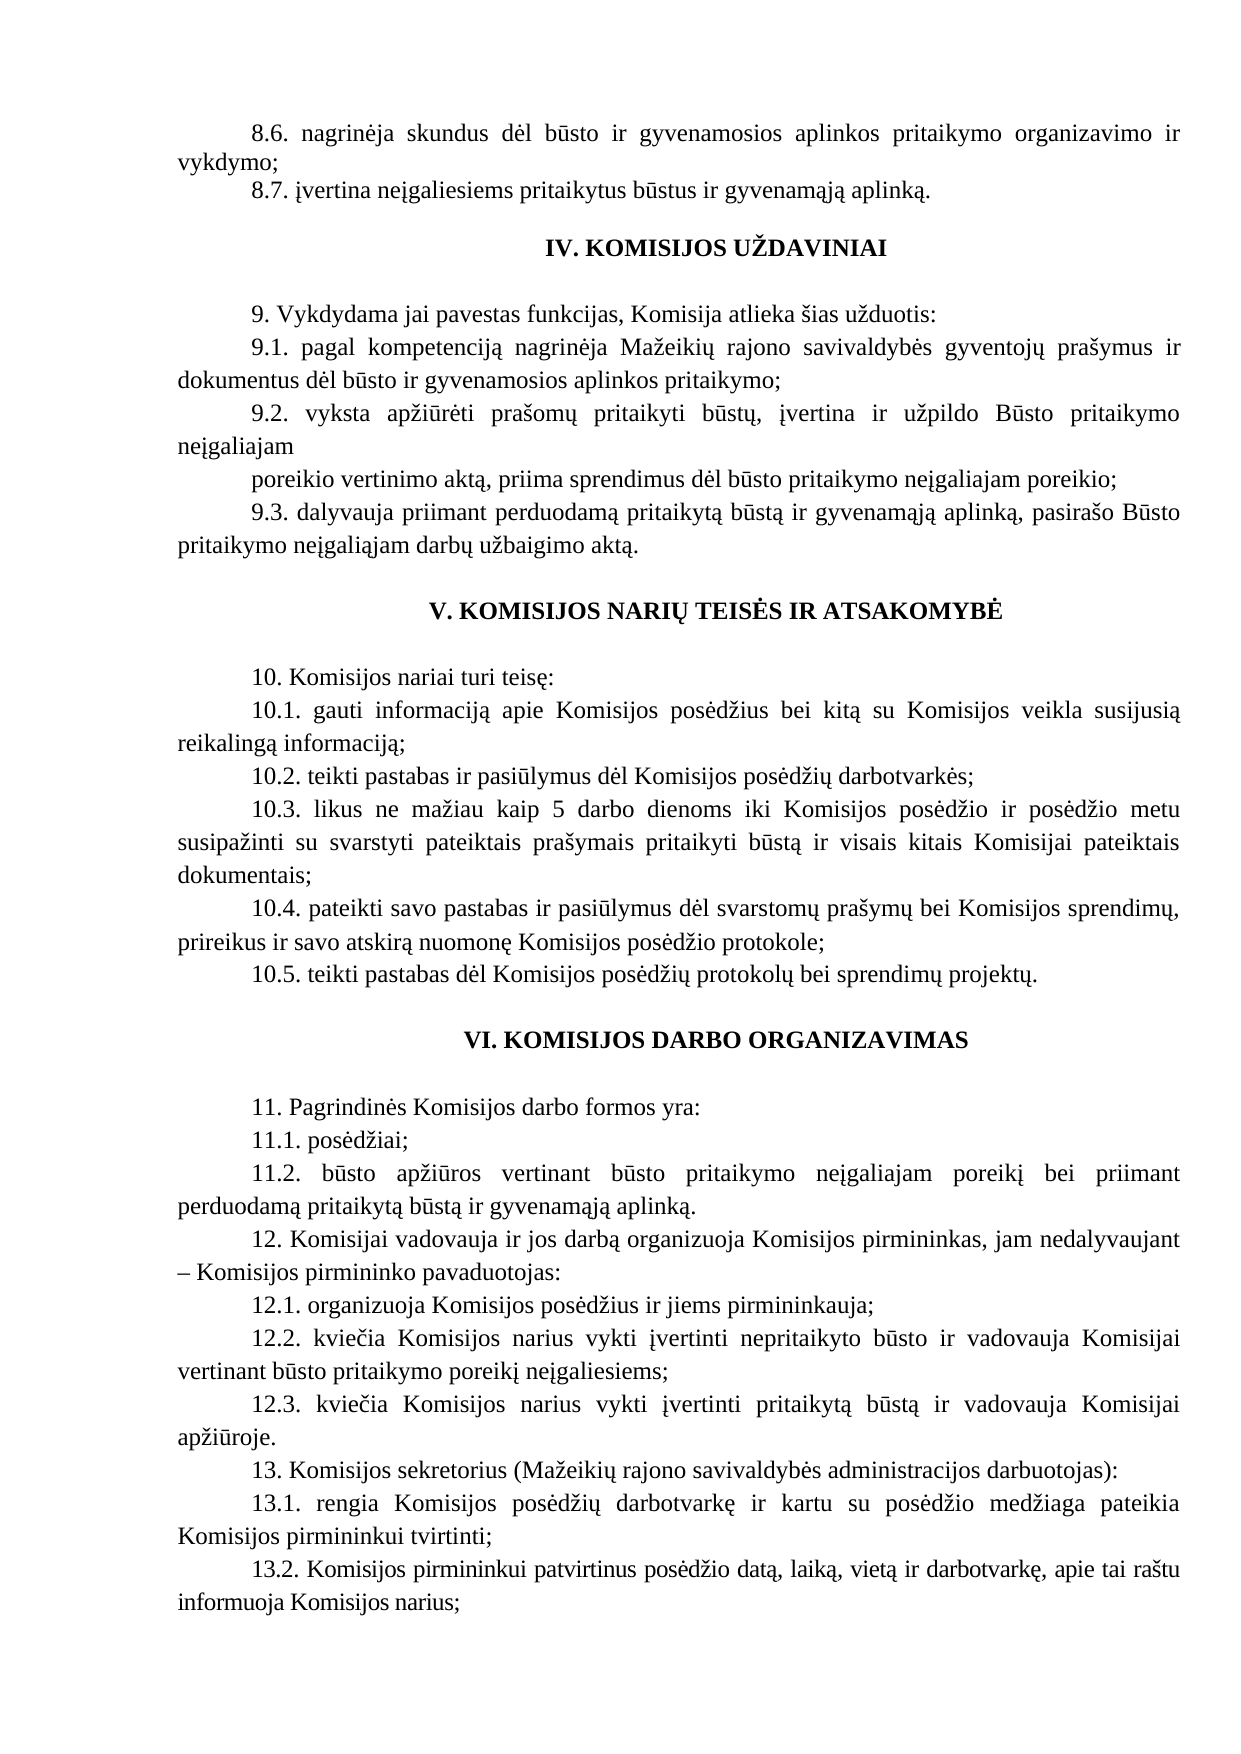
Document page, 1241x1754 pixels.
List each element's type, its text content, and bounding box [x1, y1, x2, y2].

text 8.7. įvertina neįgaliesiems pritaikytus būstus ir gyvenamąją aplinką. [177, 176, 1181, 204]
text 9.2. vyksta apžiūrėti prašomų pritaikyti būstų, įvertina ir užpildo Būsto pritaikymo neįgaliajam [177, 398, 1181, 460]
text 10.2. teikti pastabas ir pasiūlymus dėl Komisijos posėdžių darbotvarkės; [177, 761, 1181, 790]
text 10.5. teikti pastabas dėl Komisijos posėdžių protokolų bei sprendimų projektų. [177, 959, 1181, 988]
text 13. Komisijos sekretorius (Mažeikių rajono savivaldybės administracijos darbuotojas): [177, 1455, 1181, 1484]
text 11.1. posėdžiai; [177, 1125, 1181, 1153]
text 12. Komisijai vadovauja ir jos darbą organizuoja Komisijos pirmininkas, jam nedalyvaujant – Komisijos pirmininko pavaduotojas: [177, 1224, 1181, 1286]
text 9. Vykdydama jai pavestas funkcijas, Komisija atlieka šias užduotis: [177, 299, 1181, 328]
text 10.3. likus ne mažiau kaip 5 darbo dienoms iki Komisijos posėdžio ir posėdžio metu susipažinti su svarstyti pateiktais prašymais pritaikyti būstą ir visais kitais Komisijai pateiktais dokumentais; [177, 794, 1181, 889]
text 13.2. Komisijos pirmininkui patvirtinus posėdžio datą, laiką, vietą ir darbotvarkę, apie tai raštu informuoja Komisijos narius; [177, 1554, 1181, 1616]
text 10.4. pateikti savo pastabas ir pasiūlymus dėl svarstomų prašymų bei Komisijos sprendimų, prireikus ir savo atskirą nuomonę Komisijos posėdžio protokole; [177, 893, 1181, 955]
text 13.1. rengia Komisijos posėdžių darbotvarkę ir kartu su posėdžio medžiaga pateikia Komisijos pirmininkui tvirtinti; [177, 1488, 1181, 1550]
text 9.1. pagal kompetenciją nagrinėja Mažeikių rajono savivaldybės gyventojų prašymus ir dokumentus dėl būsto ir gyvenamosios aplinkos pritaikymo; [177, 332, 1181, 394]
text V. komisijos narių teisės ir atsakomybė [177, 596, 1181, 625]
text 10.1. gauti informaciją apie Komisijos posėdžius bei kitą su Komisijos veikla susijusią reikalingą informaciją; [177, 695, 1181, 757]
text 10. Komisijos nariai turi teisę: [177, 662, 1181, 691]
text Vi. KOMISIJOS DARBO ORGANIZAVIMAS [177, 1026, 1181, 1054]
text 12.2. kviečia Komisijos narius vykti įvertinti nepritaikyto būsto ir vadovauja Komisijai vertinant būsto pritaikymo poreikį neįgaliesiems; [177, 1323, 1181, 1384]
text 9.3. dalyvauja priimant perduodamą pritaikytą būstą ir gyvenamąją aplinką, pasirašo Būsto pritaikymo neįgaliąjam darbų užbaigimo aktą. [177, 497, 1181, 559]
text 12.3. kviečia Komisijos narius vykti įvertinti pritaikytą būstą ir vadovauja Komisijai apžiūroje. [177, 1389, 1181, 1451]
text 11.2. būsto apžiūros vertinant būsto pritaikymo neįgaliajam poreikį bei priimant perduodamą pritaikytą būstą ir gyvenamąją aplinką. [177, 1158, 1181, 1219]
text 8.6. nagrinėja skundus dėl būsto ir gyvenamosios aplinkos pritaikymo organizavimo ir vykdymo; [177, 118, 1181, 176]
text 12.1. organizuoja Komisijos posėdžius ir jiems pirmininkauja; [177, 1290, 1181, 1318]
text poreikio vertinimo aktą, priima sprendimus dėl būsto pritaikymo neįgaliajam poreikio; [177, 464, 1181, 493]
text 11. Pagrindinės Komisijos darbo formos yra: [177, 1092, 1181, 1120]
text Iv. komisijos uždaviniai [177, 233, 1181, 262]
